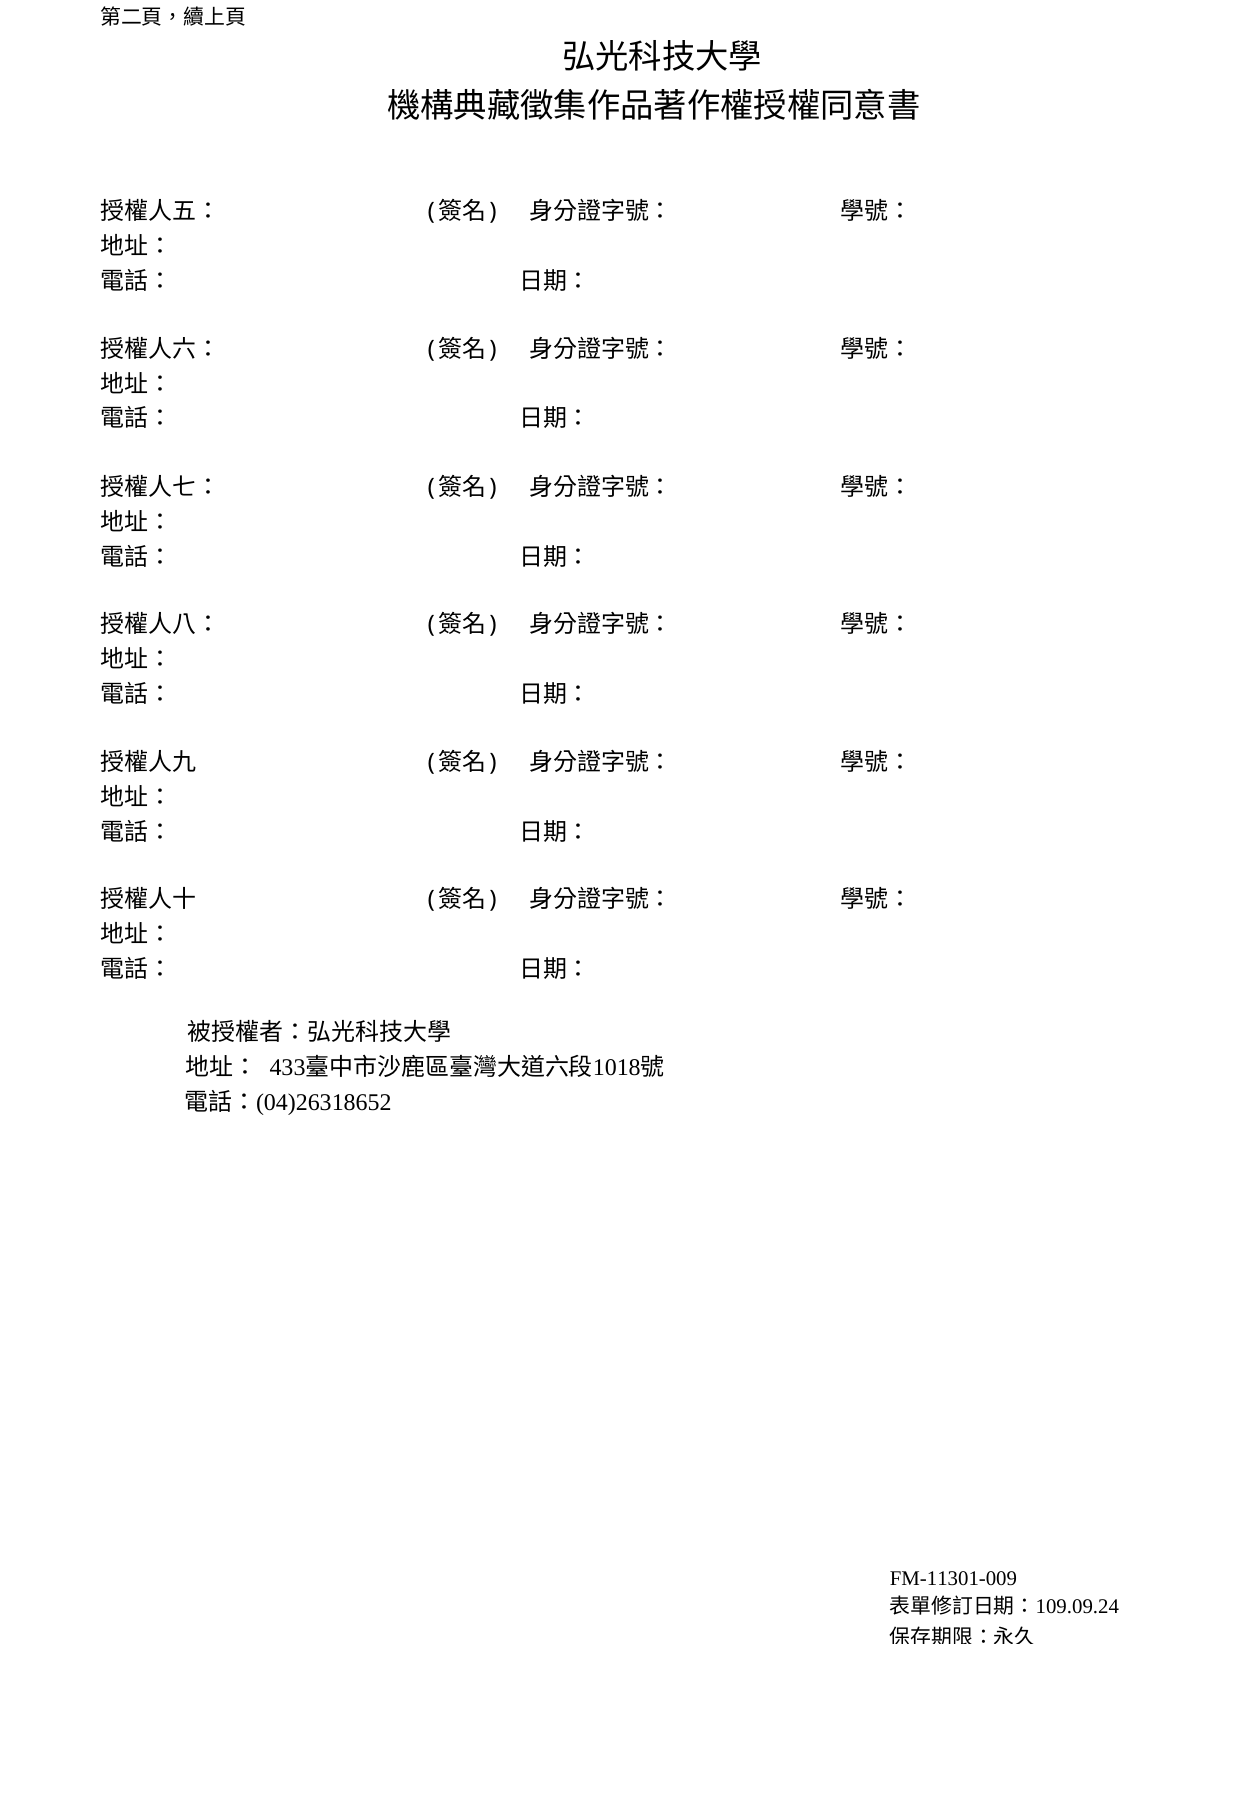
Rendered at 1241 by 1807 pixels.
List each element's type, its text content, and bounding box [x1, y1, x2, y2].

text 授權人九 (簽名) 身分證字號： 學號： [100, 743, 1134, 777]
text 電話： 日期： [100, 399, 1134, 433]
text 地址： [100, 777, 1134, 812]
text FM-11301-009 表單修訂日期：109.09.24 保存期限：永久 [889, 1565, 1135, 1644]
text 弘光科技大學 [189, 30, 1134, 78]
text 電話： 日期： [100, 812, 1134, 847]
text 第二頁，續上頁 [100, 0, 1134, 30]
text 地址： [100, 364, 1134, 399]
text 地址： [100, 227, 1134, 261]
text 機構典藏徵集作品著作權授權同意書 [189, 78, 1134, 127]
text 電話： 日期： [100, 674, 1134, 709]
text 被授權者：弘光科技大學 [100, 1013, 1134, 1047]
text 授權人七： (簽名) 身分證字號： 學號： [100, 468, 1134, 502]
text 電話： 日期： [100, 261, 1134, 296]
text 授權人五： (簽名) 身分證字號： 學號： [100, 192, 1134, 227]
text 授權人六： (簽名) 身分證字號： 學號： [100, 329, 1134, 364]
text 電話： 日期： [100, 949, 1134, 984]
text 電話： 日期： [100, 537, 1134, 572]
text 地址： [100, 502, 1134, 537]
text 電話：(04)26318652 [100, 1082, 1134, 1117]
text 授權人十 (簽名) 身分證字號： 學號： [100, 880, 1134, 915]
text 地址： 433臺中市沙鹿區臺灣大道六段1018號 [112, 1047, 1134, 1082]
text 地址： [100, 640, 1134, 674]
text 地址： [100, 915, 1134, 949]
text 授權人八： (簽名) 身分證字號： 學號： [100, 605, 1134, 640]
